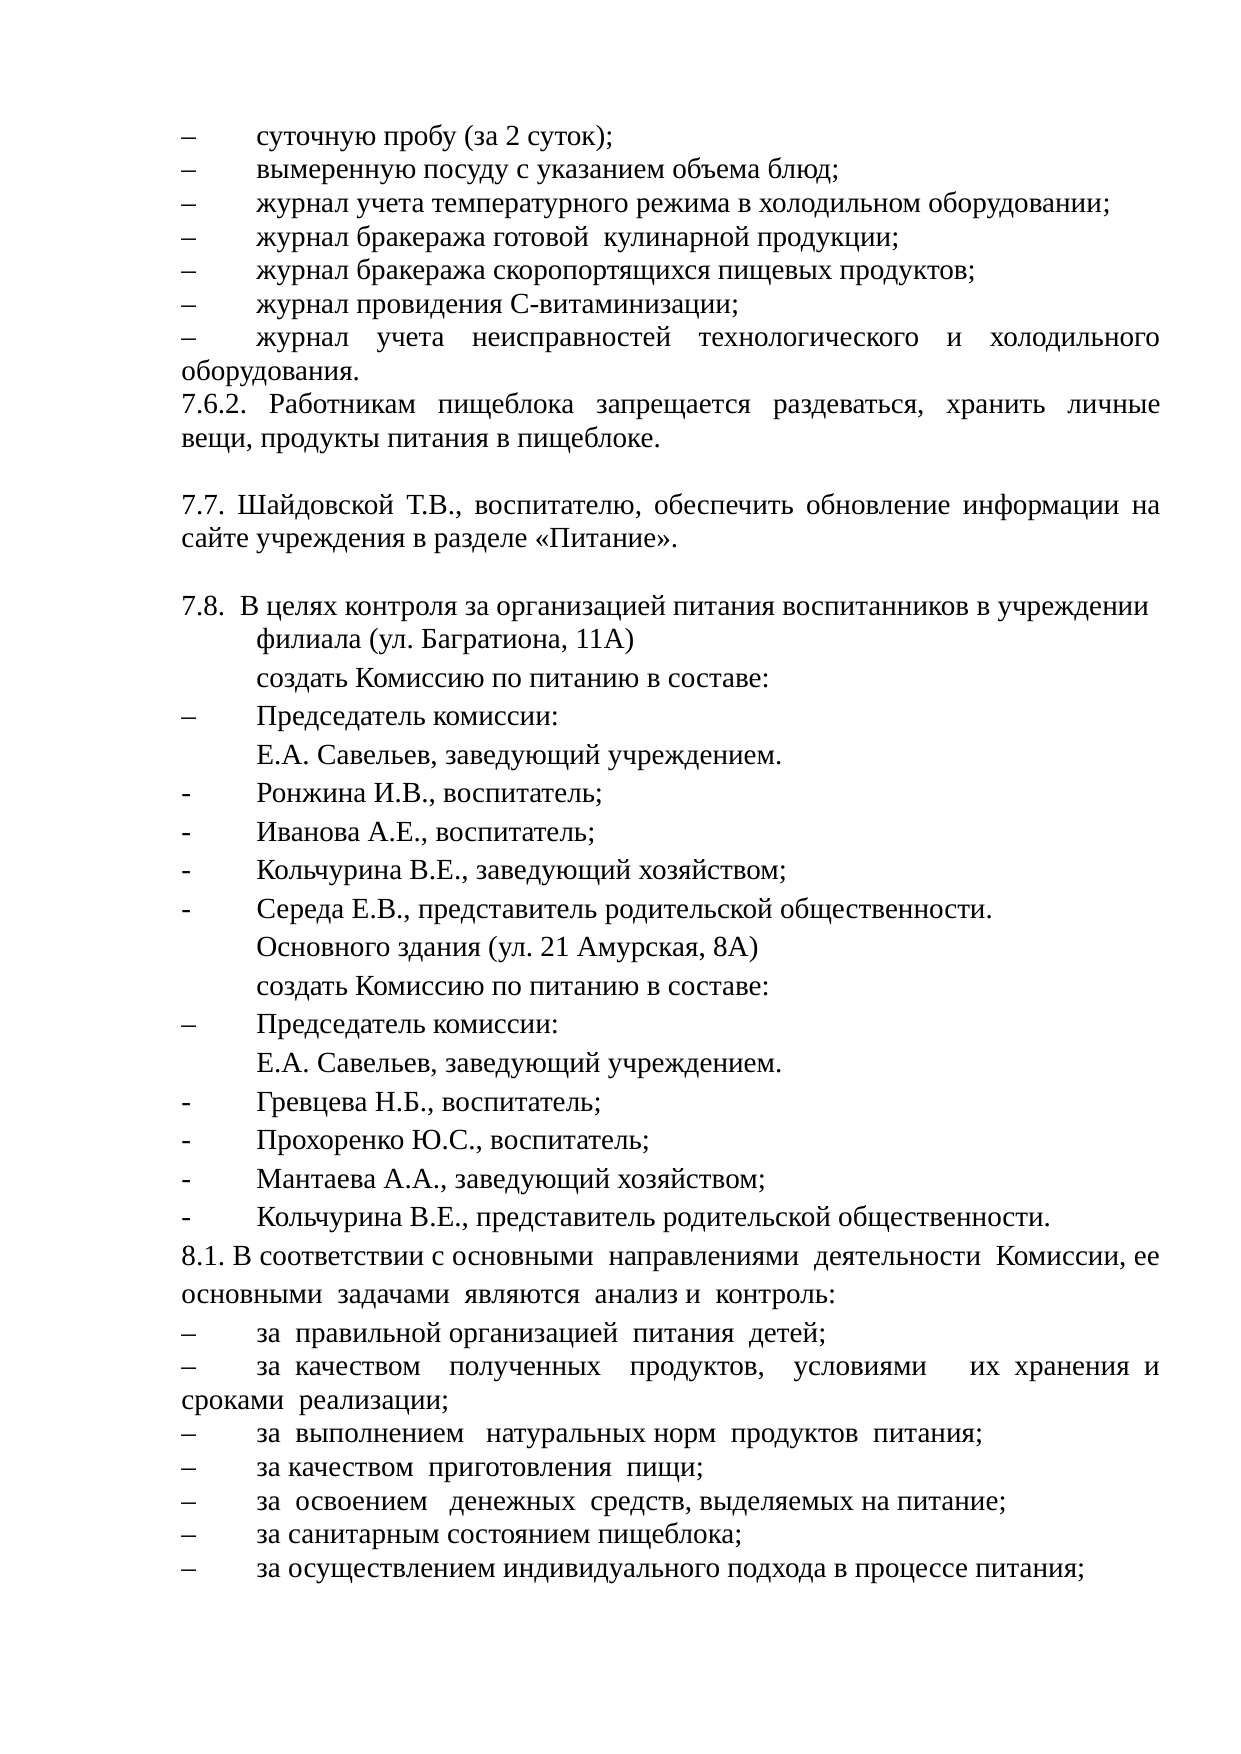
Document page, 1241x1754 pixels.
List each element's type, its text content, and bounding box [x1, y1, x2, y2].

text – журнал бракеража скоропортящихся пищевых продуктов; [181, 252, 1161, 286]
text - Кольчурина В.Е., заведующий хозяйством; [181, 852, 1161, 886]
text – суточную пробу (за 2 суток); [181, 118, 1161, 152]
text – за осуществлением индивидуального подхода в процессе питания; [181, 1550, 1161, 1583]
text 7.6.2. Работникам пищеблока запрещается раздеваться, хранить личные вещи, продукты питания в пищеблоке. [181, 386, 1161, 453]
text Основного здания (ул. 21 Амурская, 8А) создать Комиссию по питанию в составе: [181, 929, 1161, 1002]
list 7.8. В целях контроля за организацией питания воспитанников в учреждении [181, 588, 1161, 621]
text – за санитарным состоянием пищеблока; [181, 1516, 1161, 1550]
text – за правильной организацией питания детей; [181, 1315, 1161, 1348]
list создать Комиссию по питанию в составе: [219, 660, 1161, 693]
text Е.А. Савельев, заведующий учреждением. [181, 737, 1161, 770]
text – вымеренную посуду с указанием объема блюд; [181, 152, 1161, 185]
text - Прохоренко Ю.С., воспитатель; [181, 1122, 1161, 1156]
text - Ронжина И.В., воспитатель; [181, 775, 1161, 809]
text – за качеством полученных продуктов, условиями их хранения и сроками реализации; [181, 1348, 1161, 1416]
text – журнал учета неисправностей технологического и холодильного оборудования. [181, 319, 1161, 386]
text 7.7. Шайдовской Т.В., воспитателю, обеспечить обновление информации на сайте учреждения в разделе «Питание». [181, 487, 1161, 554]
text – журнал учета температурного режима в холодильном оборудовании; [181, 185, 1161, 219]
text - Середа Е.В., представитель родительской общественности. [181, 891, 1161, 924]
list филиала (ул. Багратиона, 11А) [219, 621, 1161, 655]
text – журнал провидения С-витаминизации; [181, 286, 1161, 319]
text – за освоением денежных средств, выделяемых на питание; [181, 1483, 1161, 1516]
text Е.А. Савельев, заведующий учреждением. [181, 1045, 1161, 1079]
text - Мантаева А.А., заведующий хозяйством; [181, 1161, 1161, 1194]
text - Гревцева Н.Б., воспитатель; [181, 1084, 1161, 1117]
text – Председатель комиссии: [181, 1007, 1161, 1040]
text – Председатель комиссии: [181, 698, 1161, 732]
text – журнал бракеража готовой кулинарной продукции; [181, 219, 1161, 252]
text – за качеством приготовления пищи; [181, 1449, 1161, 1483]
text - Кольчурина В.Е., представитель родительской общественности. [181, 1199, 1161, 1233]
text 8.1. В соответствии с основными направлениями деятельности Комиссии, ее основными задачами являются анализ и контроль: [181, 1238, 1161, 1310]
text - Иванова А.Е., воспитатель; [181, 814, 1161, 847]
text – за выполнением натуральных норм продуктов питания; [181, 1416, 1161, 1449]
